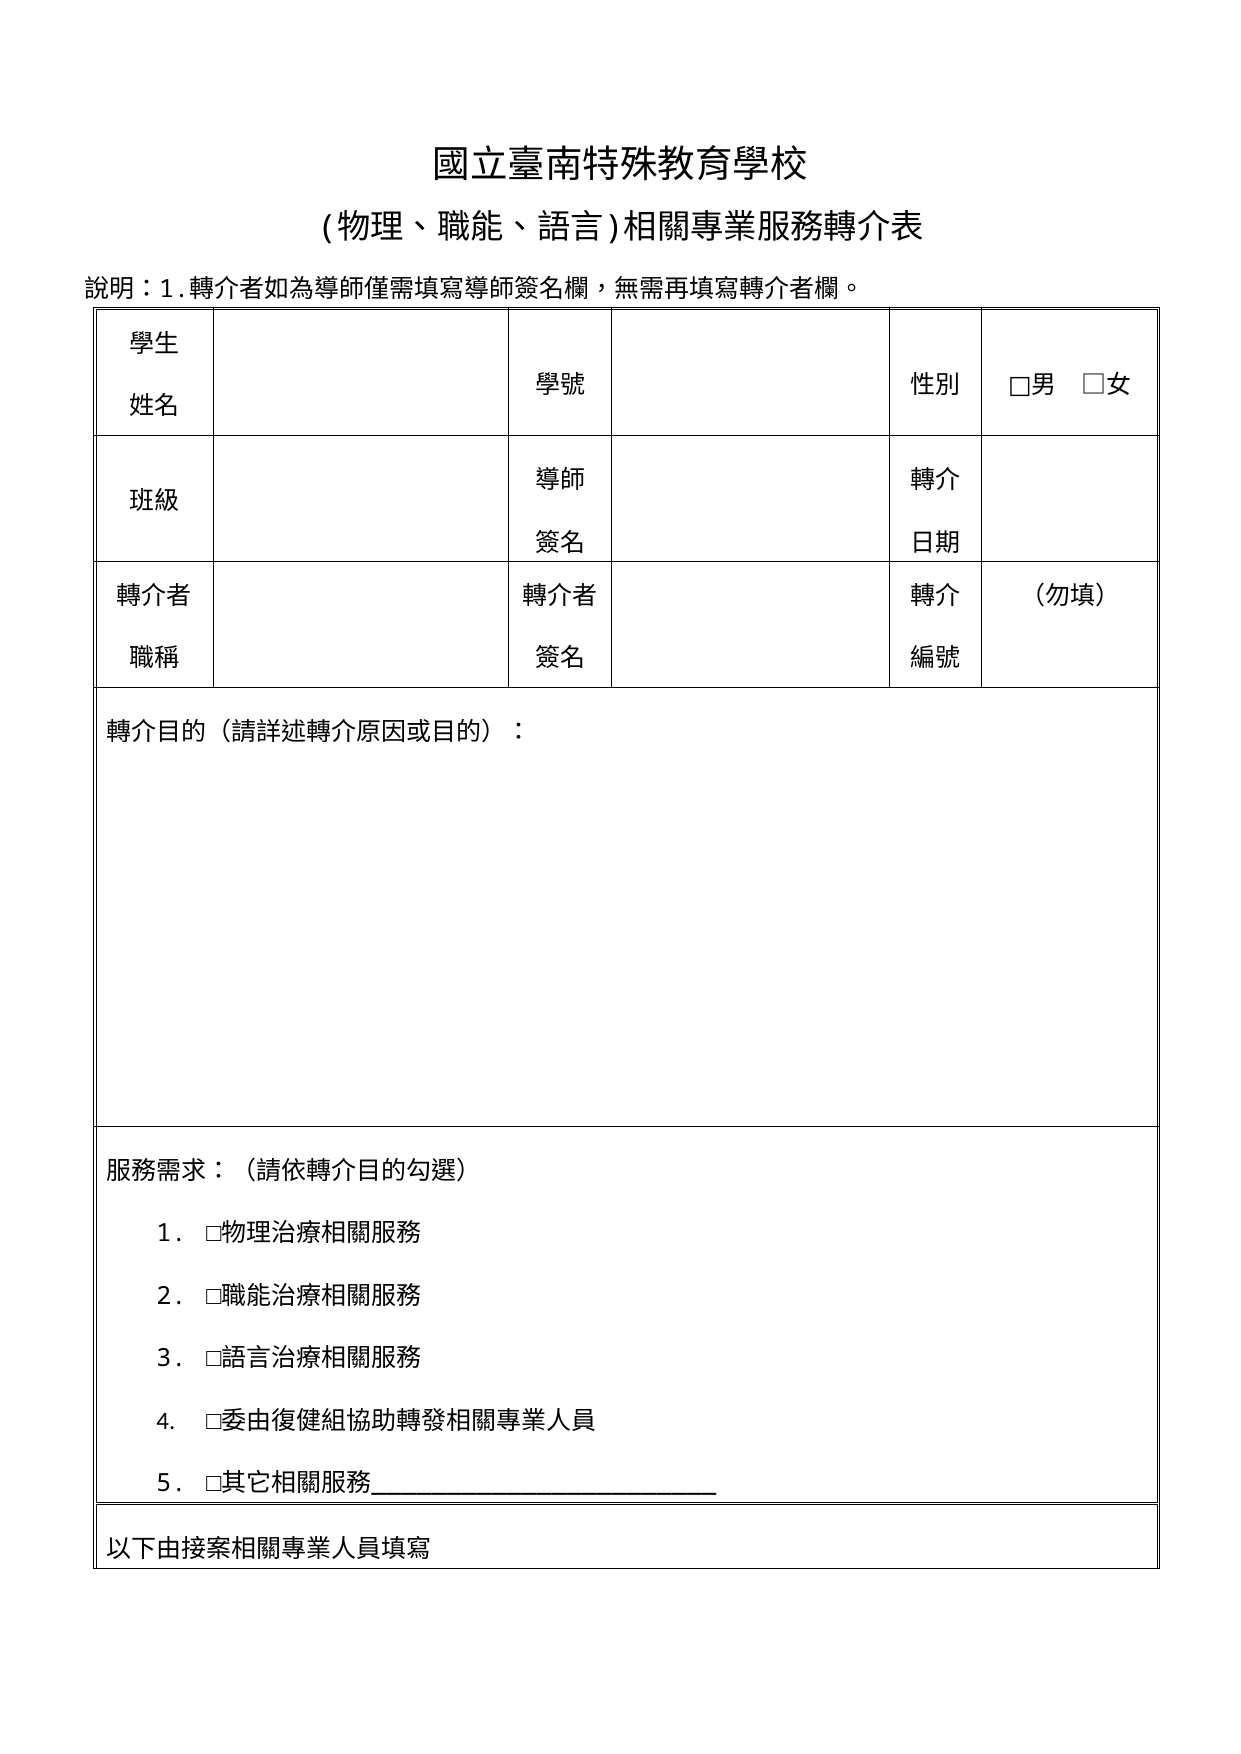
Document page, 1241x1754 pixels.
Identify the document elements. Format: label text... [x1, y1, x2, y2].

text (物理、職能、語言)相關專業服務轉介表 [187, 182, 1053, 244]
table_header 學生 姓名 [97, 310, 213, 435]
table_header [214, 310, 508, 435]
table_cell 轉介者職稱 [97, 562, 213, 687]
table_cell [214, 562, 508, 687]
text 說明：1.轉介者如為導師僅需填寫導師簽名欄，無需再填寫轉介者欄。 [84, 244, 1053, 307]
table_header [612, 310, 889, 435]
table_cell [612, 562, 889, 687]
table_cell [982, 436, 1157, 561]
table_cell 轉介日期 [890, 436, 981, 561]
table_cell 轉介者簽名 [509, 562, 611, 687]
table_header □男 □女 [982, 310, 1157, 435]
table_cell 轉介編號 [890, 562, 981, 687]
table_cell （勿填） [982, 562, 1157, 687]
table_cell 服務需求：（請依轉介目的勾選） □物理治療相關服務 □職能治療相關服務 □語言治療相關服務 □委由復健組協助轉發相關專業人員 □其它相關服務_______________________ [97, 1127, 1157, 1502]
table_cell 以下由接案相關專業人員填寫 [97, 1505, 1157, 1567]
table_cell 班級 [97, 436, 213, 561]
table_cell 導師 簽名 [509, 436, 611, 561]
table_cell 轉介目的（請詳述轉介原因或目的）： [97, 688, 1157, 1126]
text 國立臺南特殊教育學校 [187, 119, 1053, 182]
table_header 學號 [509, 310, 611, 435]
table_header 性別 [890, 310, 981, 435]
table_cell [214, 436, 508, 561]
table_cell [612, 436, 889, 561]
